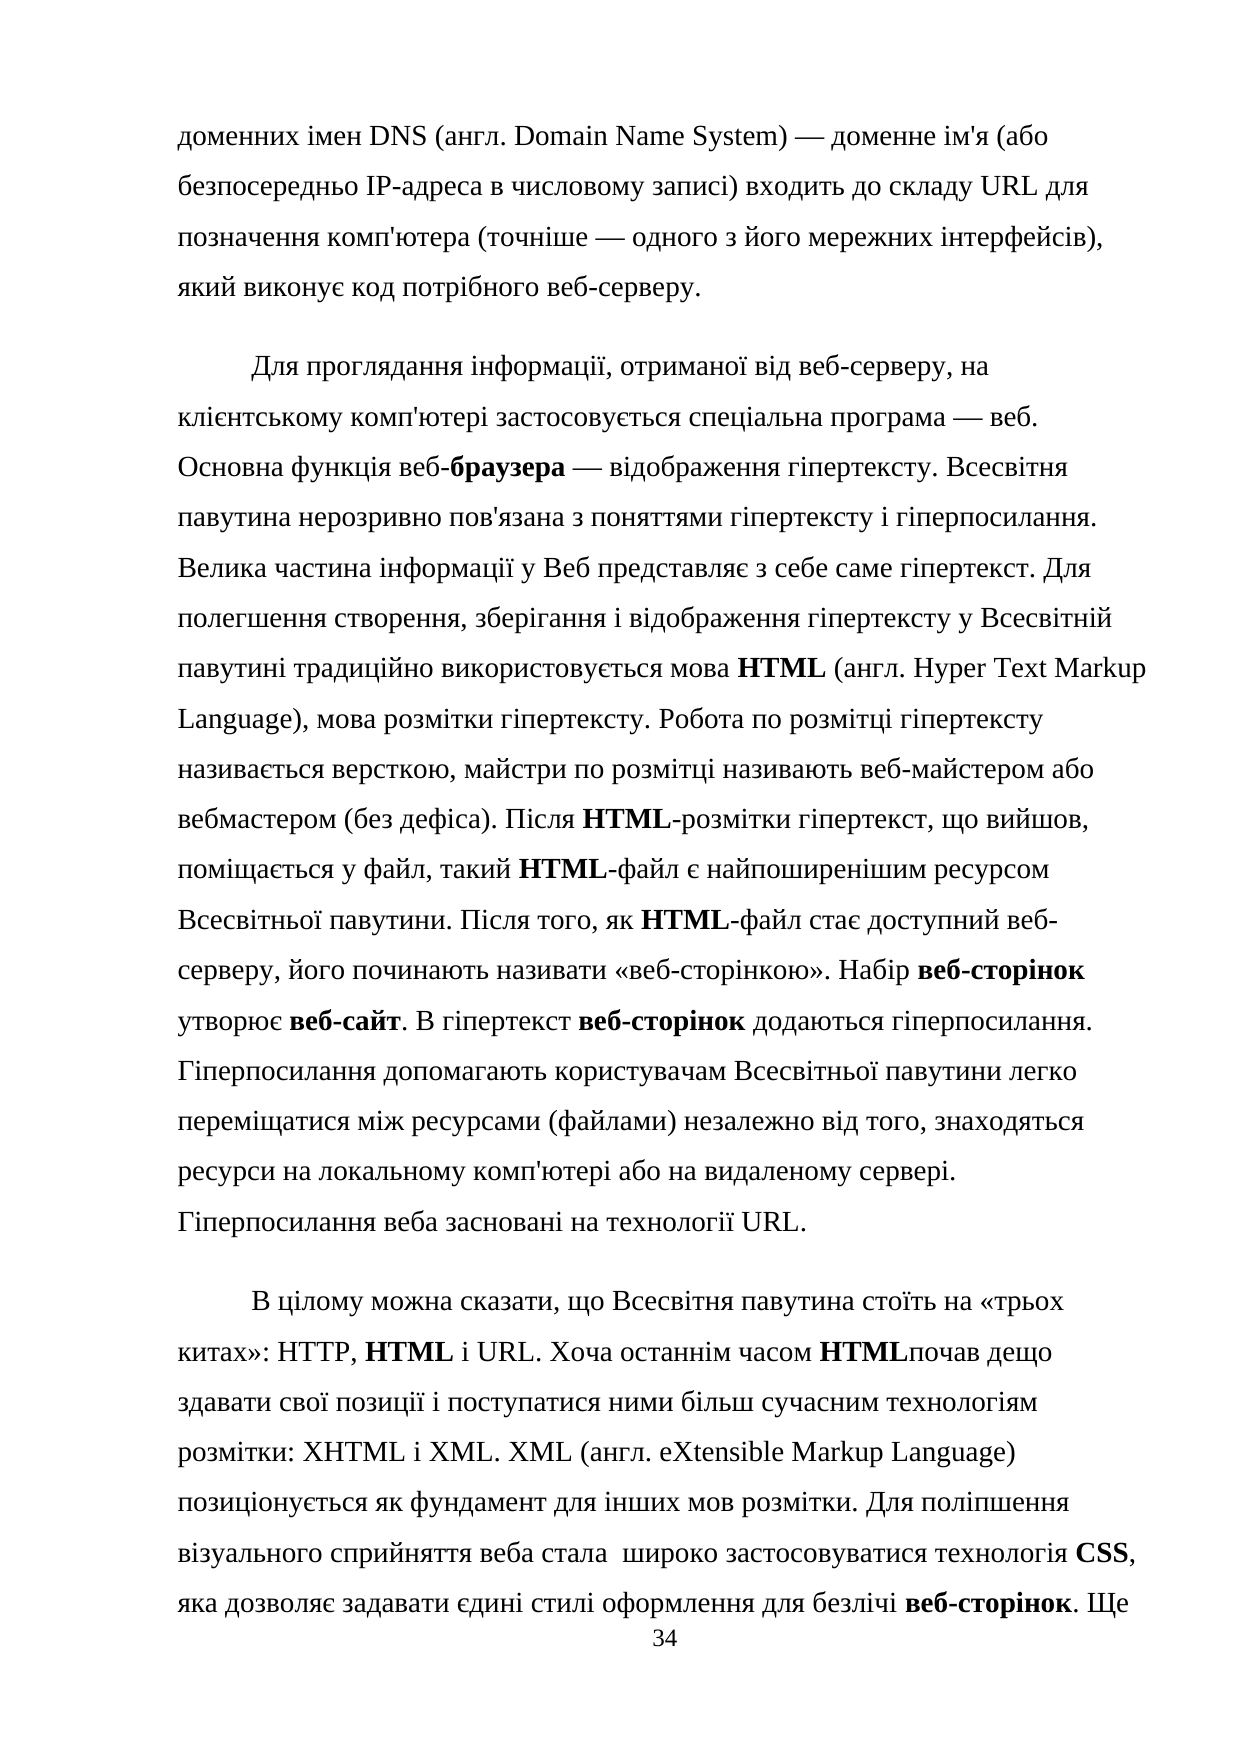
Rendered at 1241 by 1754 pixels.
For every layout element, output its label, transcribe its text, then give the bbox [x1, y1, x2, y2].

text доменних імен DNS (англ. Domain Name System) — доменне ім'я (або безпосередньо IP-адреса в числовому записі) входить до складу URL для позначення комп'ютера (точніше — одного з його мережних інтерфейсів), який виконує код потрібного веб-серверу. [177, 118, 1152, 303]
text Для проглядання інформації, отриманої від веб-серверу, на клієнтському комп'ютері застосовується спеціальна програма — веб. Основна функція веб-браузера — відображення гіпертексту. Всесвітня павутина нерозривно пов'язана з поняттями гіпертексту і гіперпосилання. Велика частина інформації у Веб представляє з себе саме гіпертекст. Для полегшення створення, зберігання і відображення гіпертексту у Всесвітній павутині традиційно використовується мова HTML (англ. Hyper Text Markup Language), мова розмітки гіпертексту. Робота по розмітці гіпертексту називається версткою, майстри по розмітці називають веб-майстером або вебмастером (без дефіса). Після HTML-розмітки гіпертекст, що вийшов, поміщається у файл, такий HTML-файл є найпоширенішим ресурсом Всесвітньої павутини. Після того, як HTML-файл стає доступний веб-серверу, його починають називати «веб-сторінкою». Набір веб-сторінок утворює веб-сайт. В гіпертекст веб-сторінок додаються гіперпосилання. Гіперпосилання допомагають користувачам Всесвітньої павутини легко переміщатися між ресурсами (файлами) незалежно від того, знаходяться ресурси на локальному комп'ютері або на видаленому сервері. Гіперпосилання веба засновані на технології URL. [177, 348, 1152, 1237]
text В цілому можна сказати, що Всесвітня павутина стоїть на «трьох китах»: HTTP, HTML і URL. Хоча останнім часом HTMLпочав дещо здавати свої позиції і поступатися ними більш сучасним технологіям розмітки: XHTML і XML. XML (англ. eXtensible Markup Language) позиціонується як фундамент для інших мов розмітки. Для поліпшення візуального сприйняття веба стала широко застосовуватися технологія CSS, яка дозволяє задавати єдині стилі оформлення для безлічі веб-сторінок. Ще [177, 1283, 1152, 1619]
